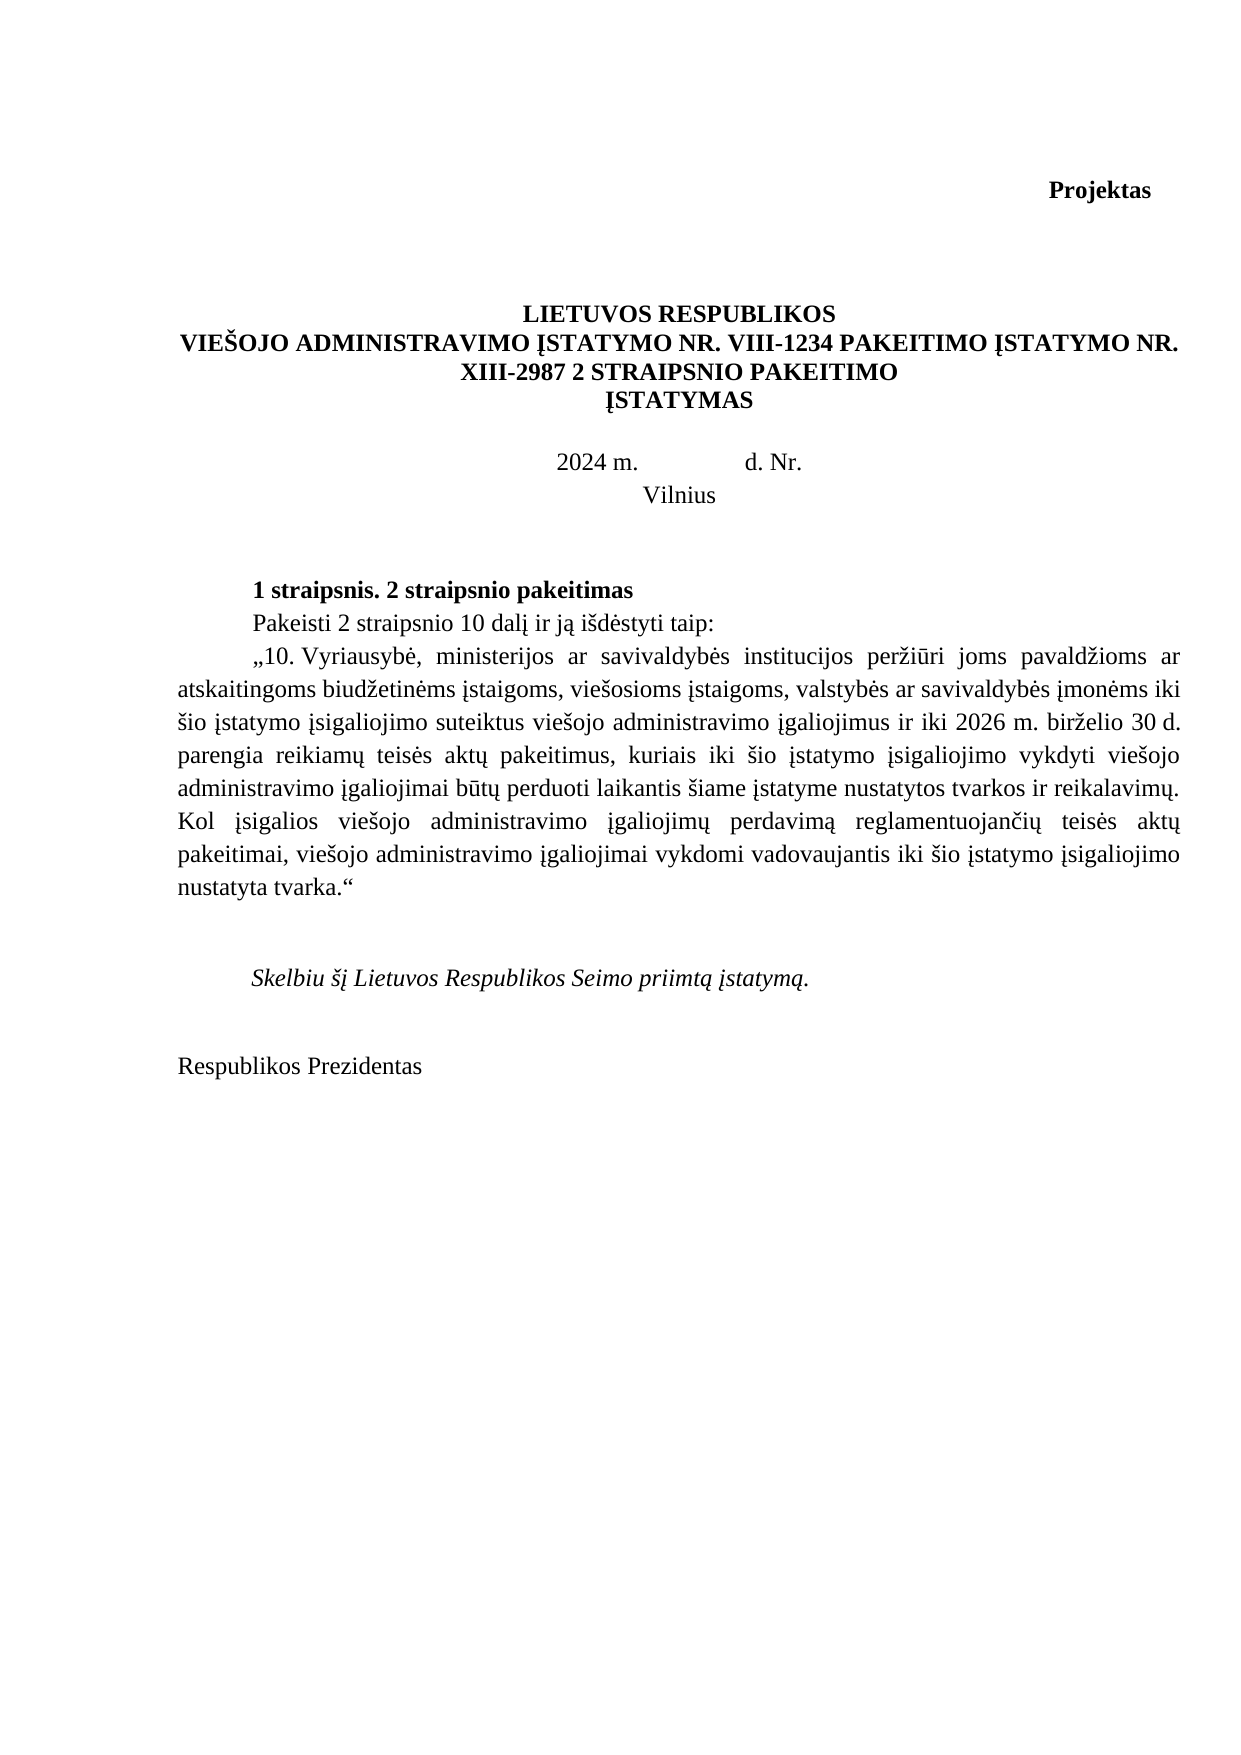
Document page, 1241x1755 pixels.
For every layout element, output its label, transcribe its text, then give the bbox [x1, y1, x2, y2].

text įstatymas [177, 385, 1181, 414]
text Pakeisti 2 straipsnio 10 dalį ir ją išdėstyti taip: [177, 608, 1181, 637]
text 2024 m. d. Nr. [177, 447, 1181, 476]
text Skelbiu šį Lietuvos Respublikos Seimo priimtą įstatymą. [177, 963, 1181, 991]
text Respublikos Prezidentas [177, 1051, 1181, 1080]
text LIETUVOS RESPUBLIKOS [177, 299, 1181, 328]
text Projektas [1048, 176, 1181, 204]
text Vilnius [177, 480, 1181, 509]
text „10. Vyriausybė, ministerijos ar savivaldybės institucijos peržiūri joms pavaldžioms ar atskaitingoms biudžetinėms įstaigoms, viešosioms įstaigoms, valstybės ar savivaldybės įmonėms iki šio įstatymo įsigaliojimo suteiktus viešojo administravimo įgaliojimus ir iki 2026 m. birželio 30 d. parengia reikiamų teisės aktų pakeitimus, kuriais iki šio įstatymo įsigaliojimo vykdyti viešojo administravimo įgaliojimai būtų perduoti laikantis šiame įstatyme nustatytos tvarkos ir reikalavimų. Kol įsigalios viešojo administravimo įgaliojimų perdavimą reglamentuojančių teisės aktų pakeitimai, viešojo administravimo įgaliojimai vykdomi vadovaujantis iki šio įstatymo įsigaliojimo nustatyta tvarka.“ [177, 641, 1181, 901]
text 1 straipsnis. 2 straipsnio pakeitimas [177, 575, 1181, 604]
text VIEŠOJO ADMINISTRAVIMO ĮSTATYMO Nr. VIII-1234 pakeitimo įstatymo Nr. XIII-2987 2 STRAIPSNIO pakeitimo [177, 328, 1181, 385]
